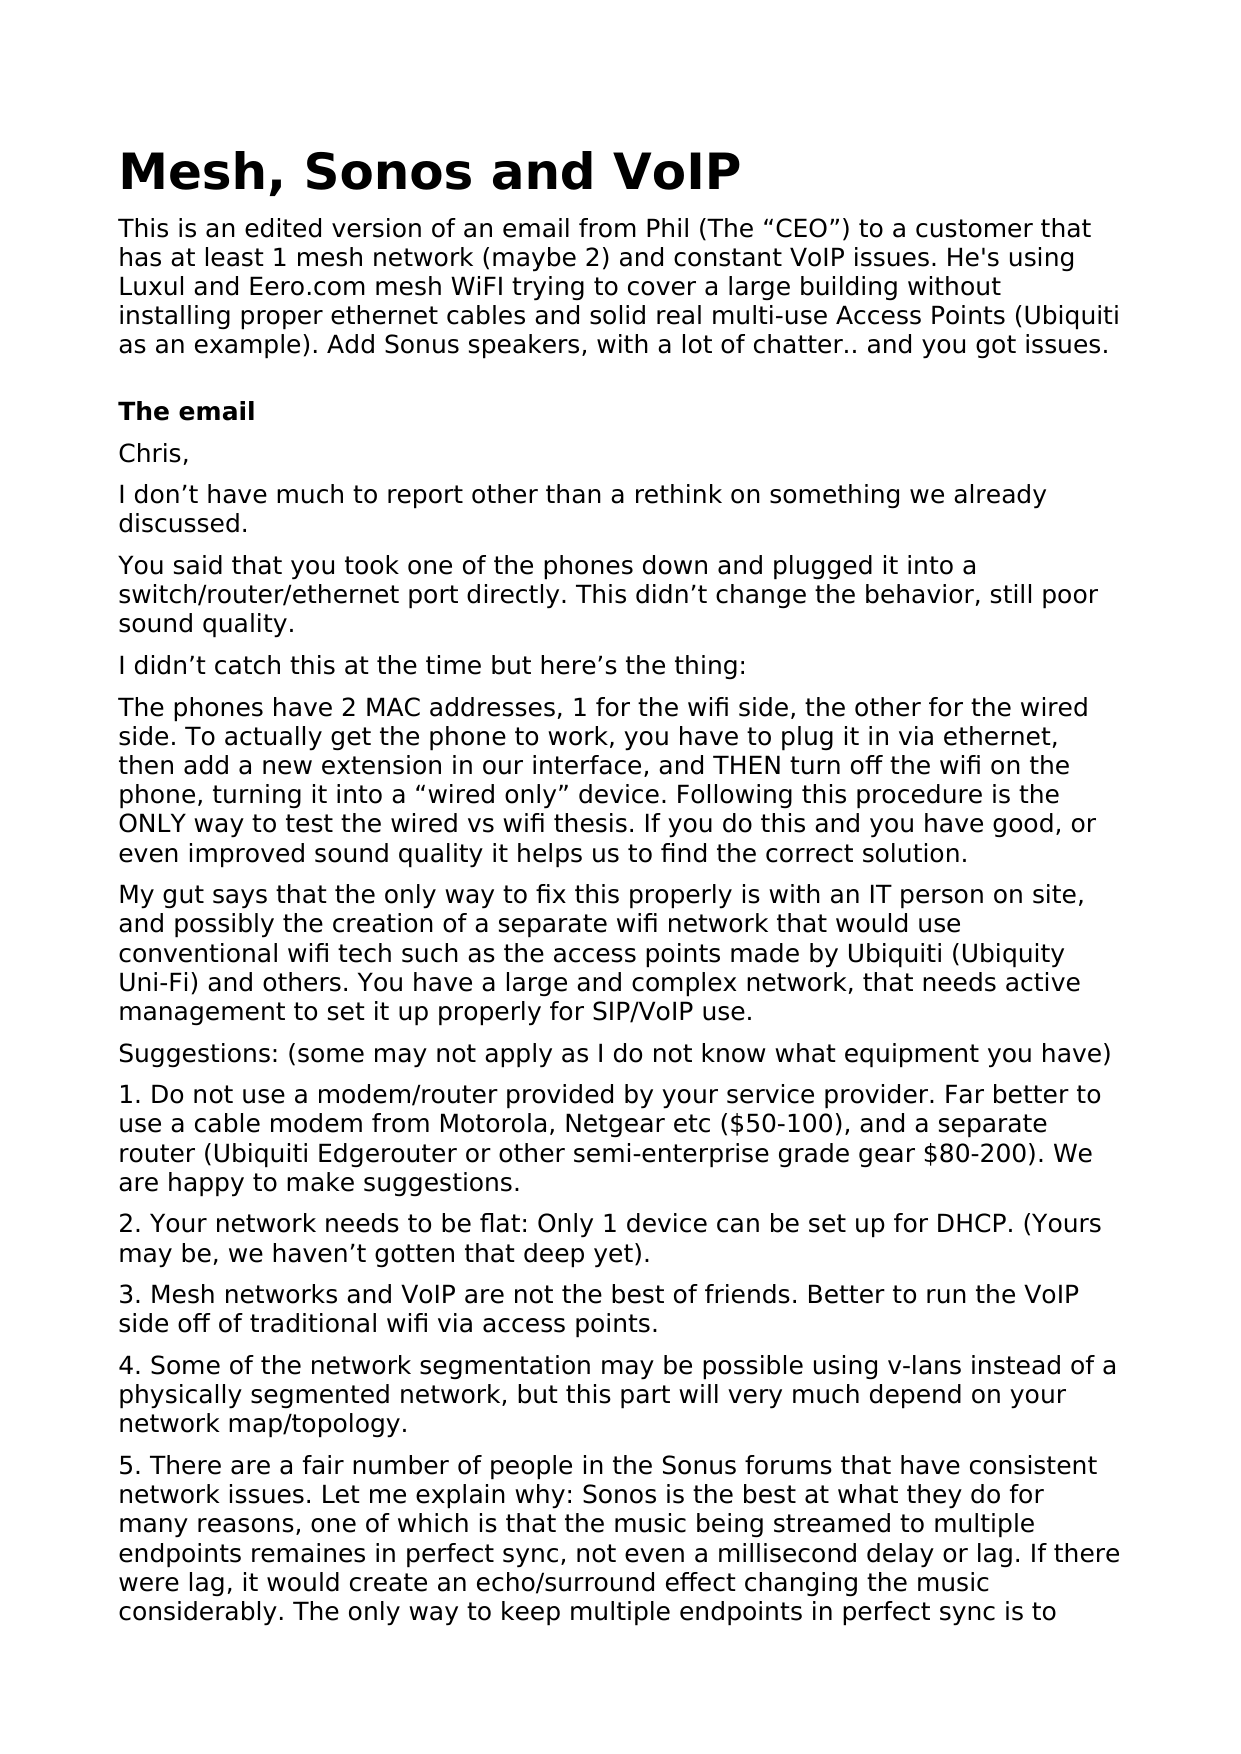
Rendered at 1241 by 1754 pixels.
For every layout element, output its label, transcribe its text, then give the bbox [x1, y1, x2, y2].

subtitle Mesh, Sonos and VoIP [118, 143, 1122, 201]
text Suggestions: (some may not apply as I do not know what equipment you have) [118, 1039, 1122, 1068]
text I didn’t catch this at the time but here’s the thing: [118, 651, 1122, 681]
text 3. Mesh networks and VoIP are not the best of friends. Better to run the VoIP side off of traditional wifi via access points. [118, 1281, 1122, 1339]
text You said that you took one of the phones down and plugged it into a switch/router/ethernet port directly. This didn’t change the behavior, still poor sound quality. [118, 551, 1122, 639]
text 5. There are a fair number of people in the Sonus forums that have consistent network issues. Let me explain why: Sonos is the best at what they do for many reasons, one of which is that the music being streamed to multiple endpoints remaines in perfect sync, not even a millisecond delay or lag. If there were lag, it would create an echo/surround effect changing the music considerably. The only way to keep multiple endpoints in perfect sync is to [118, 1451, 1122, 1626]
subtitle The email [118, 397, 1122, 426]
text 1. Do not use a modem/router provided by your service provider. Far better to use a cable modem from Motorola, Netgear etc ($50-100), and a separate router (Ubiquiti Edgerouter or other semi-enterprise grade gear $80-200). We are happy to make suggestions. [118, 1081, 1122, 1197]
text My gut says that the only way to fix this properly is with an IT person on site, and possibly the creation of a separate wifi network that would use conventional wifi tech such as the access points made by Ubiquiti (Ubiquity Uni-Fi) and others. You have a large and complex network, that needs active management to set it up properly for SIP/VoIP use. [118, 881, 1122, 1026]
text 2. Your network needs to be flat: Only 1 device can be set up for DHCP. (Yours may be, we haven’t gotten that deep yet). [118, 1210, 1122, 1268]
text 4. Some of the network segmentation may be possible using v-lans instead of a physically segmented network, but this part will very much depend on your network map/topology. [118, 1351, 1122, 1439]
text I don’t have much to report other than a rethink on something we already discussed. [118, 481, 1122, 539]
text Chris, [118, 439, 1122, 468]
text This is an edited version of an email from Phil (The “CEO”) to a customer that has at least 1 mesh network (maybe 2) and constant VoIP issues. He's using Luxul and Eero.com mesh WiFI trying to cover a large building without installing proper ethernet cables and solid real multi-use Access Points (Ubiquiti as an example). Add Sonus speakers, with a lot of chatter.. and you got issues. [118, 214, 1122, 360]
text The phones have 2 MAC addresses, 1 for the wifi side, the other for the wired side. To actually get the phone to work, you have to plug it in via ethernet, then add a new extension in our interface, and THEN turn off the wifi on the phone, turning it into a “wired only” device. Following this procedure is the ONLY way to test the wired vs wifi thesis. If you do this and you have good, or even improved sound quality it helps us to find the correct solution. [118, 693, 1122, 868]
